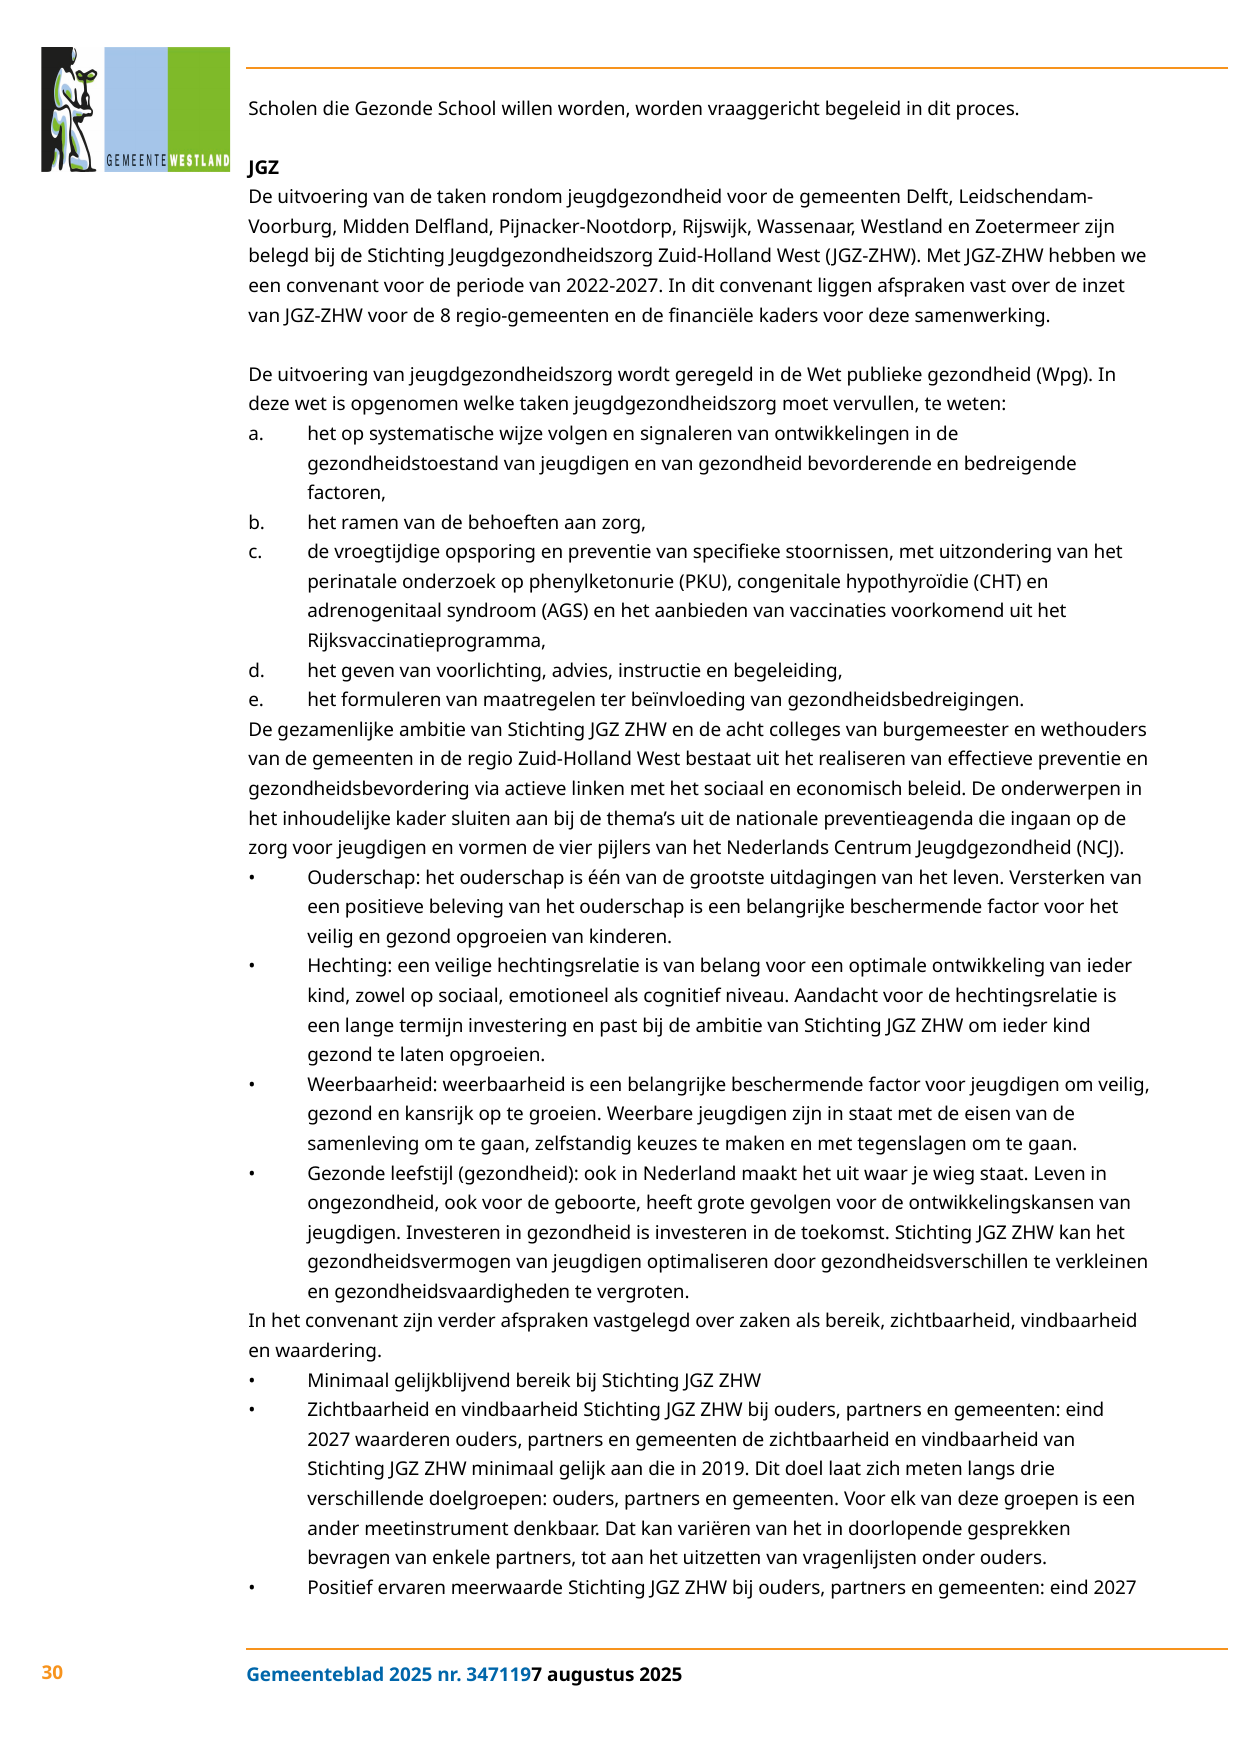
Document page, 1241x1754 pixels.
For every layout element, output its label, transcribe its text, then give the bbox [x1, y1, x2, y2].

list Ouderschap: het ouderschap is één van de grootste uitdagingen van het leven. Versterken van een positieve beleving van het ouderschap is een belangrijke beschermende factor voor het veilig en gezond opgroeien van kinderen. [248, 864, 1152, 949]
list het geven van voorlichting, advies, instructie en begeleiding, [248, 657, 1152, 683]
list Hechting: een veilige hechtingsrelatie is van belang voor een optimale ontwikkeling van ieder kind, zowel op sociaal, emotioneel als cognitief niveau. Aandacht voor de hechtingsrelatie is een lange termijn investering en past bij de ambitie van Stichting JGZ ZHW om ieder kind gezond te laten opgroeien. [248, 953, 1152, 1067]
picture [41, 47, 231, 172]
text De gezamenlijke ambitie van Stichting JGZ ZHW en de acht colleges van burgemeester en wethouders van de gemeenten in de regio Zuid-Holland West bestaat uit het realiseren van effectieve preventie en gezondheidsbevordering via actieve linken met het sociaal en economisch beleid. De onderwerpen in het inhoudelijke kader sluiten aan bij de thema’s uit de nationale preventieagenda die ingaan op de zorg voor jeugdigen en vormen de vier pijlers van het Nederlands Centrum Jeugdgezondheid (NCJ). [248, 716, 1152, 860]
list Weerbaarheid: weerbaarheid is een belangrijke beschermende factor voor jeugdigen om veilig, gezond en kansrijk op te groeien. Weerbare jeugdigen zijn in staat met de eisen van de samenleving om te gaan, zelfstandig keuzes te maken en met tegenslagen om te gaan. [248, 1071, 1152, 1156]
list de vroegtijdige opsporing en preventie van specifieke stoornissen, met uitzondering van het perinatale onderzoek op phenylketonurie (PKU), congenitale hypothyroïdie (CHT) en adrenogenitaal syndroom (AGS) en het aanbieden van vaccinaties voorkomend uit het Rijksvaccinatieprogramma, [248, 538, 1152, 653]
list het op systematische wijze volgen en signaleren van ontwikkelingen in de gezondheidstoestand van jeugdigen en van gezondheid bevorderende en bedreigende factoren, [248, 420, 1152, 505]
text De uitvoering van de taken rondom jeugdgezondheid voor de gemeenten Delft, Leidschendam-Voorburg, Midden Delfland, Pijnacker-Nootdorp, Rijswijk, Wassenaar, Westland en Zoetermeer zijn belegd bij de Stichting Jeugdgezondheidszorg Zuid-Holland West (JGZ-ZHW). Met JGZ-ZHW hebben we een convenant voor de periode van 2022-2027. In dit convenant liggen afspraken vast over de inzet van JGZ-ZHW voor de 8 regio-gemeenten en de financiële kaders voor deze samenwerking. [248, 183, 1152, 328]
list Zichtbaarheid en vindbaarheid Stichting JGZ ZHW bij ouders, partners en gemeenten: eind 2027 waarderen ouders, partners en gemeenten de zichtbaarheid en vindbaarheid van Stichting JGZ ZHW minimaal gelijk aan die in 2019. Dit doel laat zich meten langs drie verschillende doelgroepen: ouders, partners en gemeenten. Voor elk van deze groepen is een ander meetinstrument denkbaar. Dat kan variëren van het in doorlopende gesprekken bevragen van enkele partners, tot aan het uitzetten van vragenlijsten onder ouders. [248, 1396, 1152, 1570]
text In het convenant zijn verder afspraken vastgelegd over zaken als bereik, zichtbaarheid, vindbaarheid en waardering. [248, 1308, 1152, 1363]
text De uitvoering van jeugdgezondheidszorg wordt geregeld in de Wet publieke gezondheid (Wpg). In deze wet is opgenomen welke taken jeugdgezondheidszorg moet vervullen, te weten: [248, 361, 1152, 416]
list Positief ervaren meerwaarde Stichting JGZ ZHW bij ouders, partners en gemeenten: eind 2027 [248, 1574, 1152, 1600]
list het ramen van de behoeften aan zorg, [248, 509, 1152, 535]
text JGZ [248, 154, 1152, 180]
list Gezonde leefstijl (gezondheid): ook in Nederland maakt het uit waar je wieg staat. Leven in ongezondheid, ook voor de geboorte, heeft grote gevolgen voor de ontwikkelingskansen van jeugdigen. Investeren in gezondheid is investeren in de toekomst. Stichting JGZ ZHW kan het gezondheidsvermogen van jeugdigen optimaliseren door gezondheidsverschillen te verkleinen en gezondheidsvaardigheden te vergroten. [248, 1160, 1152, 1304]
text Scholen die Gezonde School willen worden, worden vraaggericht begeleid in dit proces. [248, 95, 1152, 121]
list Minimaal gelijkblijvend bereik bij Stichting JGZ ZHW [248, 1367, 1152, 1393]
list het formuleren van maatregelen ter beïnvloeding van gezondheidsbedreigingen. [248, 686, 1152, 712]
